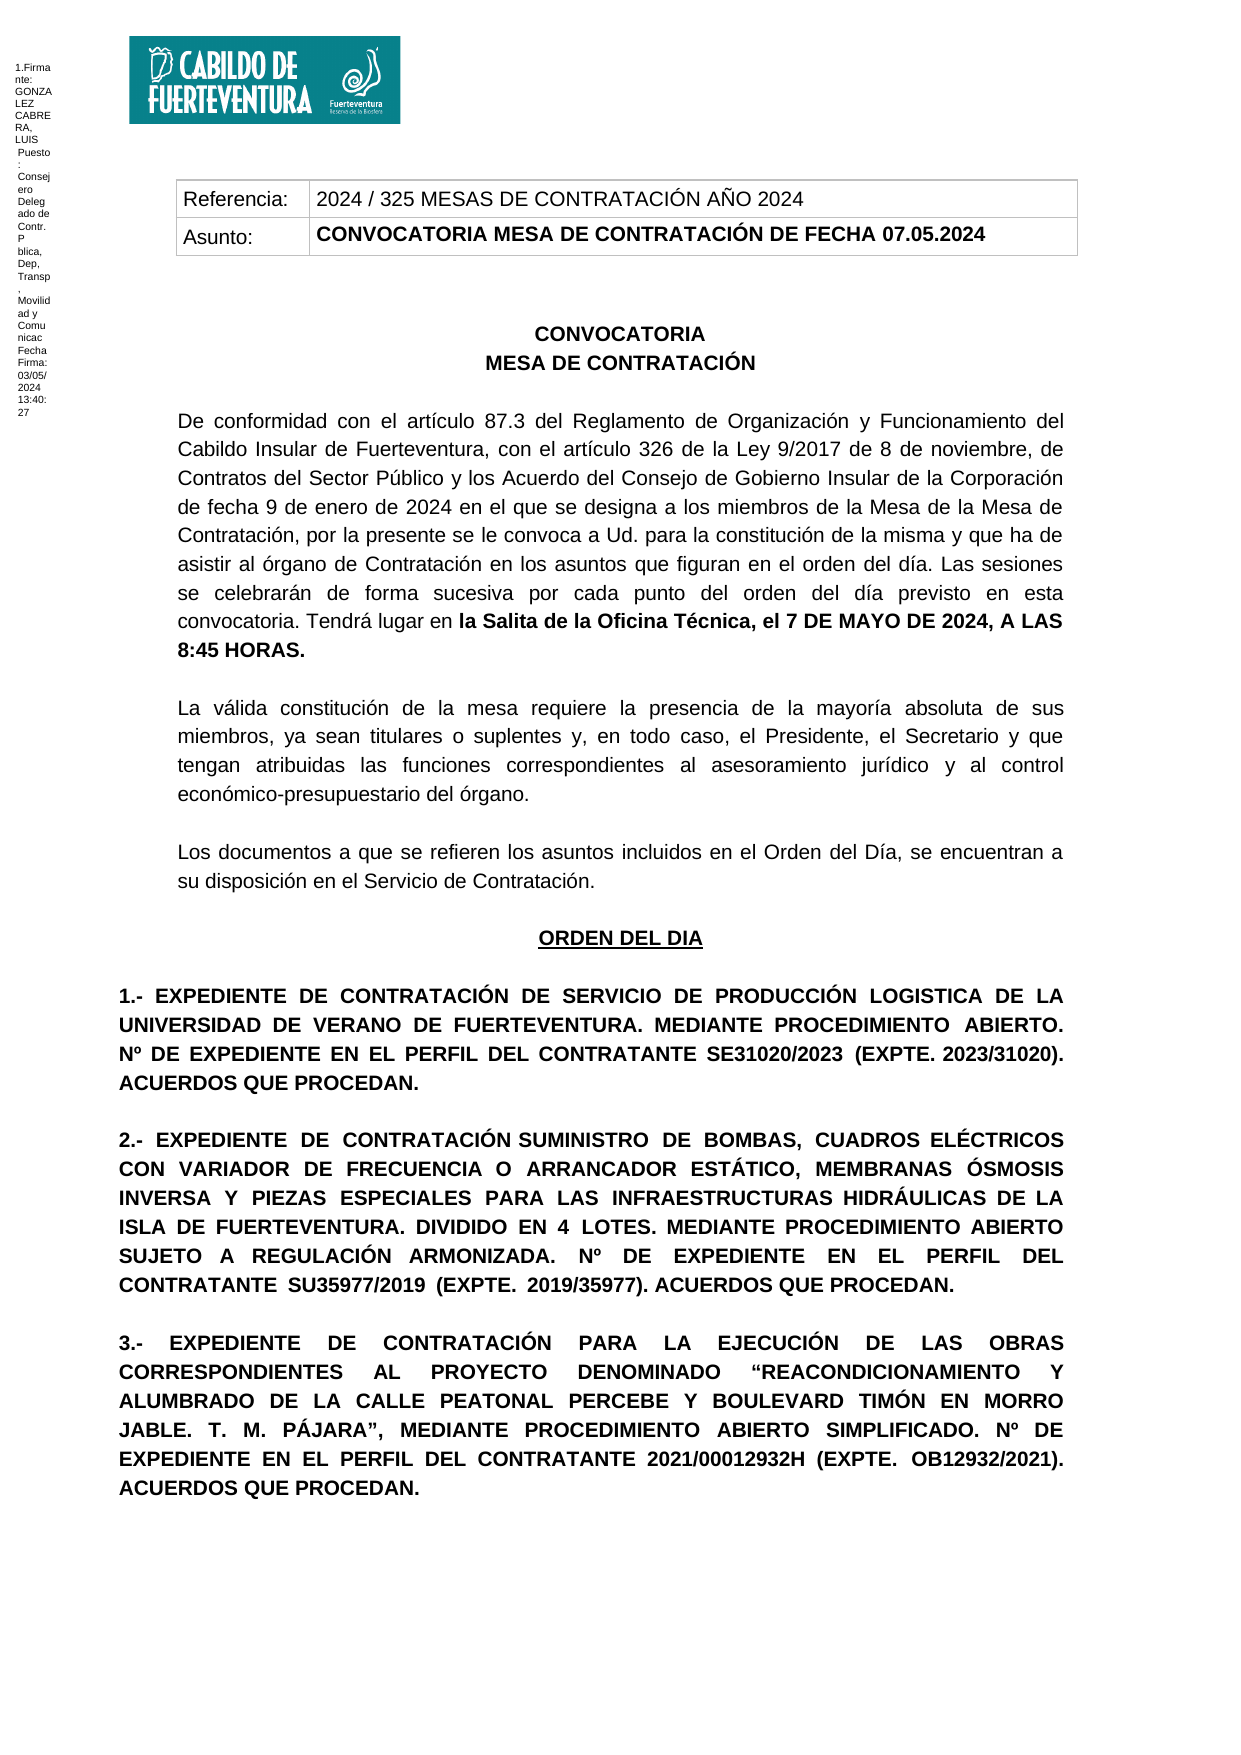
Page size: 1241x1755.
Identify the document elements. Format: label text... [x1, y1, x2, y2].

text CONVOCATORIA MESA DE CONTRATACIÓN [485, 322, 756, 374]
table_header 2024 / 325 MESAS DE CONTRATACIÓN AÑO 2024 [310, 181, 1077, 217]
text 1.Firmante: GONZALEZ CABRERA, LUIS [15, 62, 52, 146]
text Los documentos a que se refieren los asuntos incluidos en el Orden del Día, se encuentran a su disposición en el Servicio de Contratación. [177, 840, 1064, 893]
text De conformidad con el artículo 87.3 del Reglamento de Organización y Funcionamiento del Cabildo Insular de Fuerteventura, con el artículo 326 de la Ley 9/2017 de 8 de noviembre, de Contratos del Sector Público y los Acuerdo del Consejo de Gobierno Insular de la Corporación de fecha 9 de enero de 2024 en el que se designa a los miembros de la Mesa de la Mesa de Contratación, por la presente se le convoca a Ud. para la constitución de la misma y que ha de asistir al órgano de Contratación en los asuntos que figuran en el orden del día. Las sesiones se celebrarán de forma sucesiva por cada punto del orden del día previsto en esta convocatoria. Tendrá lugar en la Salita de la Oficina Técnica, el 7 DE MAYO DE 2024, A LAS 8:45 HORAS. [177, 408, 1064, 662]
text ORDEN DEL DIA [119, 926, 1123, 950]
text 3.- EXPEDIENTE DE CONTRATACIÓN PARA LA EJECUCIÓN DE LAS OBRAS CORRESPONDIENTES AL PROYECTO DENOMINADO “REACONDICIONAMIENTO Y ALUMBRADO DE LA CALLE PEATONAL PERCEBE Y BOULEVARD TIMÓN EN MORRO JABLE. T. M. PÁJARA”, MEDIANTE PROCEDIMIENTO ABIERTO SIMPLIFICADO. Nº DE EXPEDIENTE EN EL PERFIL DEL CONTRATANTE 2021/00012932H (EXPTE. OB12932/2021). ACUERDOS QUE PROCEDAN. [119, 1331, 1064, 1499]
table_cell CONVOCATORIA MESA DE CONTRATACIÓN DE FECHA 07.05.2024 [310, 218, 1077, 254]
table_header Referencia: [177, 181, 309, 217]
text La válida constitución de la mesa requiere la presencia de la mayoría absoluta de sus miembros, ya sean titulares o suplentes y, en todo caso, el Presidente, el Secretario y que tengan atribuidas las funciones correspondientes al asesoramiento jurídico y al control económico-presupuestario del órgano. [177, 695, 1064, 806]
text 2.- EXPEDIENTE DE CONTRATACIÓN SUMINISTRO DE BOMBAS, CUADROS ELÉCTRICOS CON VARIADOR DE FRECUENCIA O ARRANCADOR ESTÁTICO, MEMBRANAS ÓSMOSIS INVERSA Y PIEZAS ESPECIALES PARA LAS INFRAESTRUCTURAS HIDRÁULICAS DE LA ISLA DE FUERTEVENTURA. DIVIDIDO EN 4 LOTES. MEDIANTE PROCEDIMIENTO ABIERTO SUJETO A REGULACIÓN ARMONIZADA. Nº DE EXPEDIENTE EN EL PERFIL DEL CONTRATANTE SU35977/2019 (EXPTE. 2019/35977). ACUERDOS QUE PROCEDAN. [119, 1128, 1064, 1297]
table_cell Asunto: [177, 218, 309, 254]
text Puesto: Consejero Delegado de Contr. P blica, Dep, Transp, Movilidad y Comunicac Fecha Firma: 03/05/2024 13:40:27 [18, 146, 51, 418]
text 1.- EXPEDIENTE DE CONTRATACIÓN DE SERVICIO DE PRODUCCIÓN LOGISTICA DE LA UNIVERSIDAD DE VERANO DE FUERTEVENTURA. MEDIANTE PROCEDIMIENTO ABIERTO. Nº DE EXPEDIENTE EN EL PERFIL DEL CONTRATANTE SE31020/2023 (EXPTE. 2023/31020). ACUERDOS QUE PROCEDAN. [119, 984, 1064, 1094]
